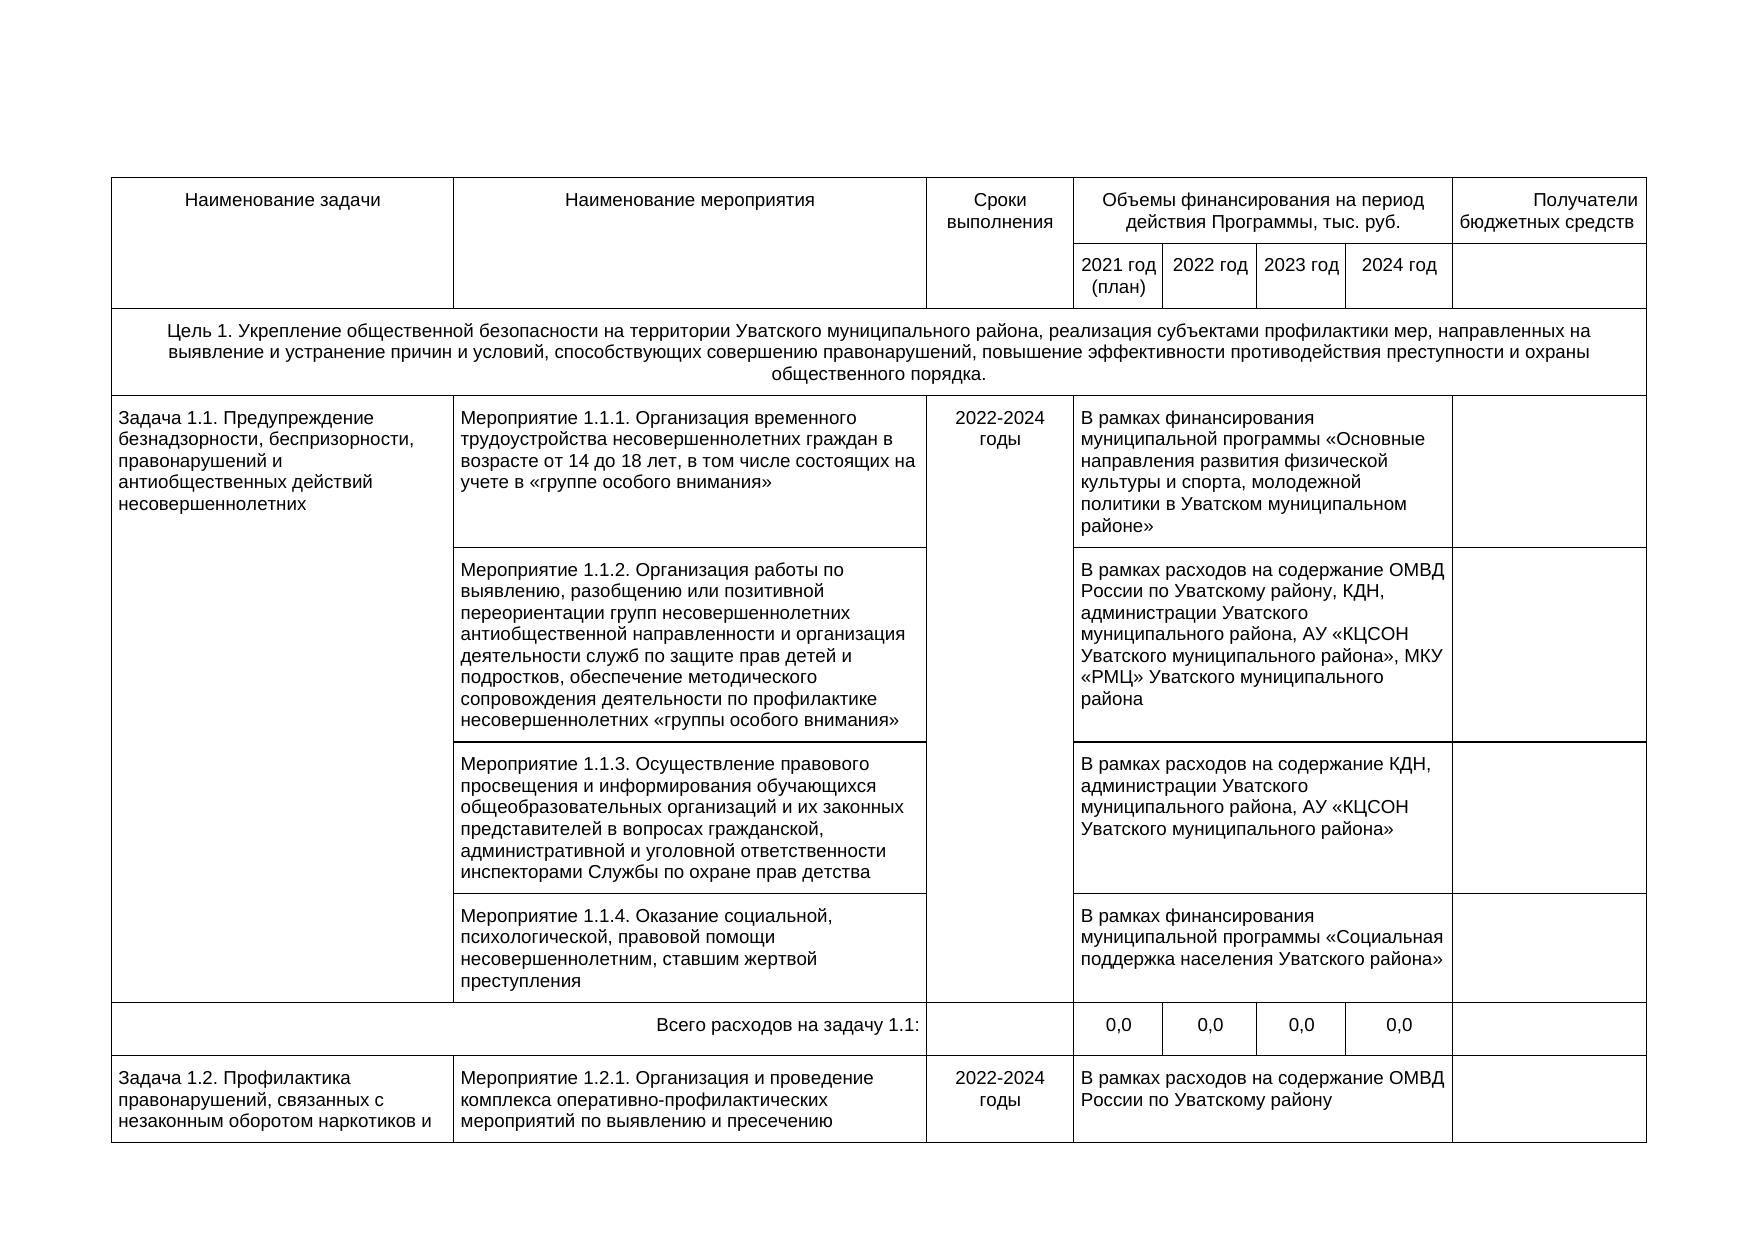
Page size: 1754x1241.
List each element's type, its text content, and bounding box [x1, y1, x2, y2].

table_cell [1453, 1003, 1646, 1055]
table_cell 0,0 [1163, 1003, 1256, 1055]
table_header Сроки выполнения [927, 178, 1073, 308]
table_cell 0,0 [1074, 1003, 1162, 1055]
table_cell [1453, 743, 1646, 893]
table_cell В рамках расходов на содержание ОМВД России по Уватскому району [1074, 1056, 1452, 1142]
table_cell 0,0 [1346, 1003, 1452, 1055]
table_header Наименование мероприятия [454, 178, 926, 308]
table_cell [927, 1003, 1073, 1055]
table_cell Мероприятие 1.1.2. Организация работы по выявлению, разобщению или позитивной переориентации групп несовершеннолетних антиобщественной направленности и организация деятельности служб по защите прав детей и подростков, обеспечение методического сопровождения деятельности по профилактике несовершеннолетних «группы особого внимания» [454, 548, 926, 741]
table_cell Мероприятие 1.2.1. Организация и проведение комплекса оперативно-профилактических мероприятий по выявлению и пресечению [454, 1056, 926, 1142]
table_cell Всего расходов на задачу 1.1: [112, 1003, 926, 1055]
table_cell Задача 1.2. Профилактика правонарушений, связанных с незаконным оборотом наркотиков и [112, 1056, 453, 1142]
table_cell 2022 год [1163, 244, 1256, 308]
table_cell [1453, 1056, 1646, 1142]
table_cell 2024 год [1346, 244, 1452, 308]
table_cell 2022-2024 годы [927, 1056, 1073, 1142]
table_cell Мероприятие 1.1.3. Осуществление правового просвещения и информирования обучающихся общеобразовательных организаций и их законных представителей в вопросах гражданской, административной и уголовной ответственности инспекторами Службы по охране прав детства [454, 743, 926, 893]
table_cell Мероприятие 1.1.1. Организация временного трудоустройства несовершеннолетних граждан в возрасте от 14 до 18 лет, в том числе состоящих на учете в «группе особого внимания» [454, 396, 926, 547]
table_cell [1453, 244, 1646, 308]
table_header Получатели бюджетных средств [1453, 178, 1646, 243]
table_cell Цель 1. Укрепление общественной безопасности на территории Уватского муниципального района, реализация субъектами профилактики мер, направленных на выявление и устранение причин и условий, способствующих совершению правонарушений, повышение эффективности противодействия преступности и охраны общественного порядка. [112, 309, 1646, 395]
table_cell 2022-2024 годы [927, 396, 1073, 1002]
table_cell Задача 1.1. Предупреждение безнадзорности, беспризорности, правонарушений и антиобщественных действий несовершеннолетних [112, 396, 453, 1002]
table_cell [1453, 548, 1646, 741]
table_cell [1453, 396, 1646, 547]
table_header Наименование задачи [112, 178, 453, 308]
table_cell В рамках расходов на содержание КДН, администрации Уватского муниципального района, АУ «КЦСОН Уватского муниципального района» [1074, 743, 1452, 893]
table_cell 2023 год [1257, 244, 1345, 308]
table_cell В рамках финансирования муниципальной программы «Социальная поддержка населения Уватского района» [1074, 894, 1452, 1002]
table_cell 0,0 [1257, 1003, 1345, 1055]
table_cell В рамках финансирования муниципальной программы «Основные направления развития физической культуры и спорта, молодежной политики в Уватском муниципальном районе» [1074, 396, 1452, 547]
table_cell В рамках расходов на содержание ОМВД России по Уватскому району, КДН, администрации Уватского муниципального района, АУ «КЦСОН Уватского муниципального района», МКУ «РМЦ» Уватского муниципального района [1074, 548, 1452, 741]
table_cell Мероприятие 1.1.4. Оказание социальной, психологической, правовой помощи несовершеннолетним, ставшим жертвой преступления [454, 894, 926, 1002]
table_header Объемы финансирования на период действия Программы, тыс. руб. [1074, 178, 1452, 243]
table_cell [1453, 894, 1646, 1002]
table_cell 2021 год (план) [1074, 244, 1162, 308]
